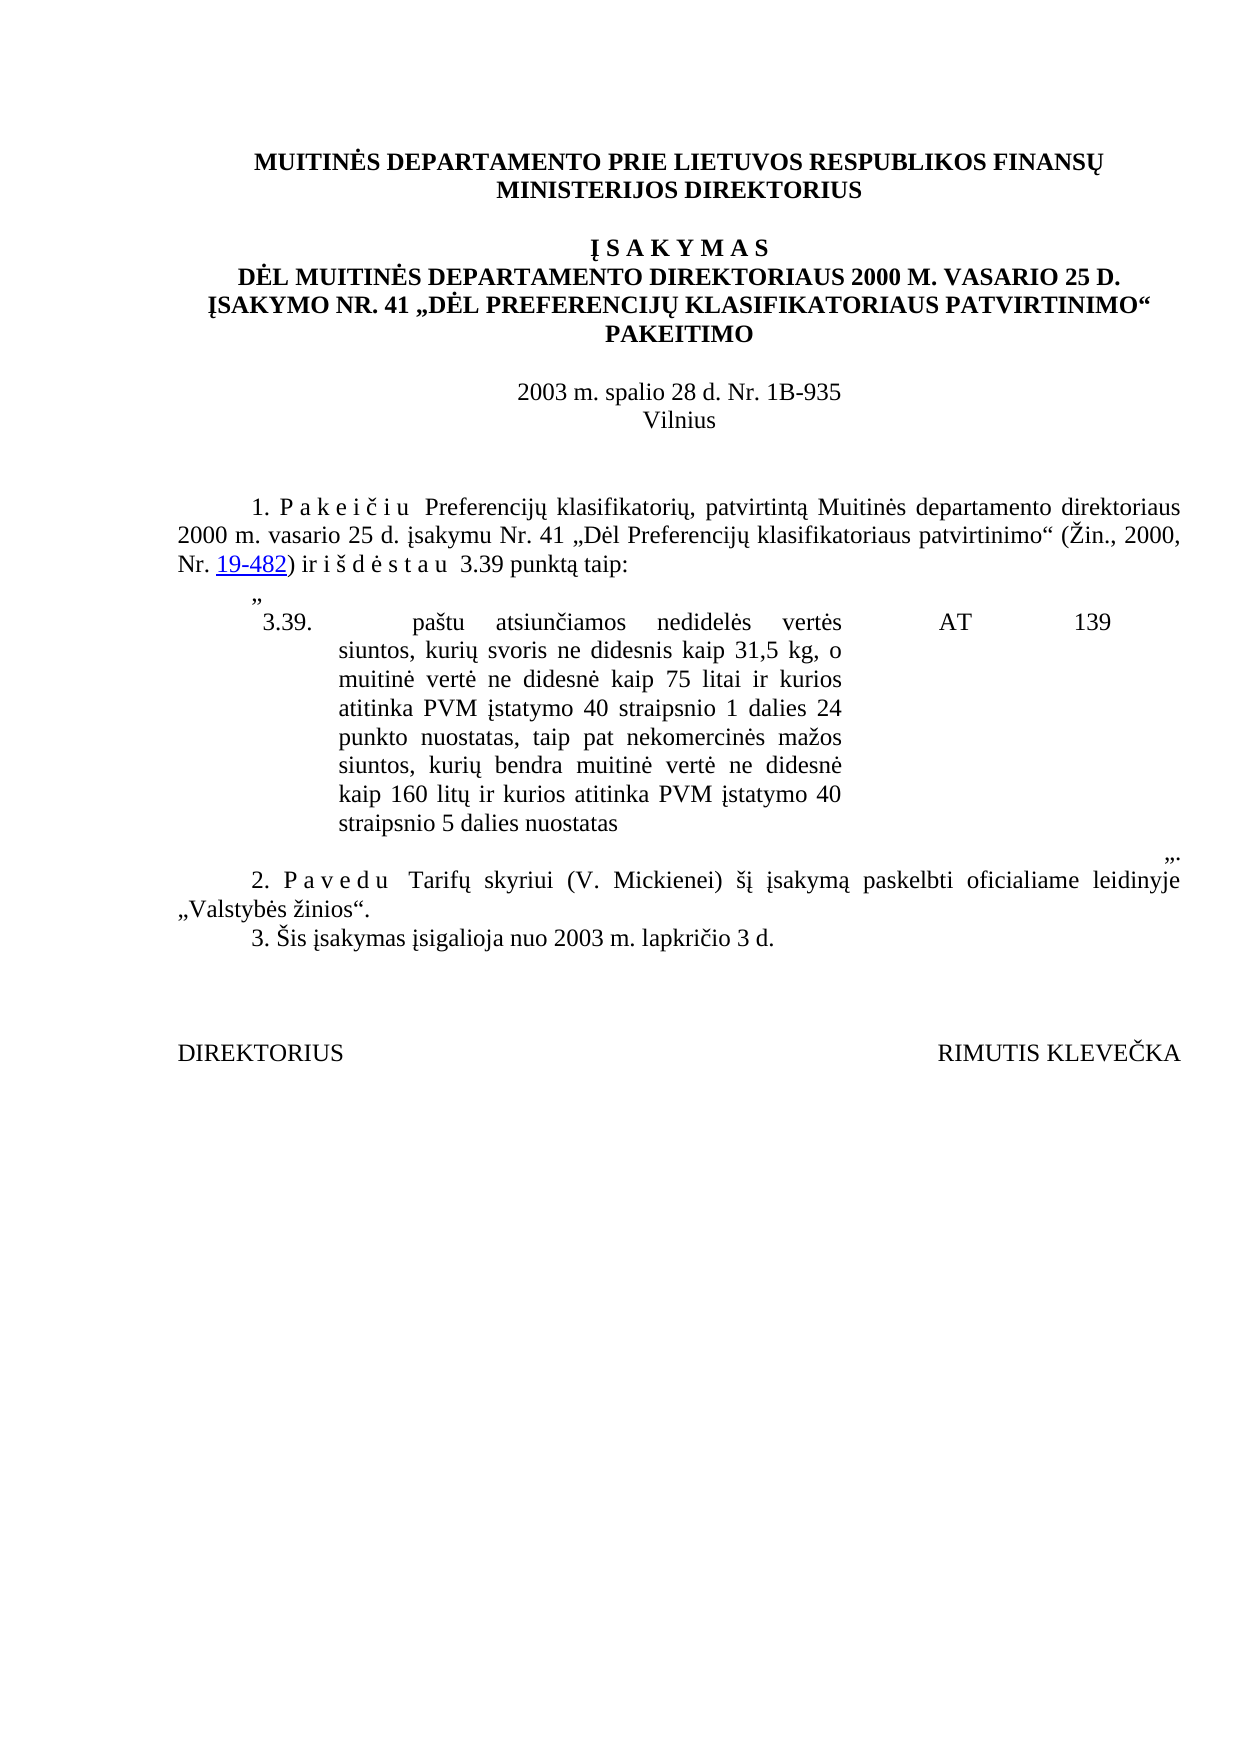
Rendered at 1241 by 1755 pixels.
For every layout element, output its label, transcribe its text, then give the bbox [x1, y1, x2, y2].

text „. [177, 837, 1181, 866]
text DĖL MUITINĖS DEPARTAMENTO DIREKTORIAUS 2000 M. VASARIO 25 D. ĮSAKYMO NR. 41 „DĖL PREFERENCIJŲ KLASIFIKATORIAUS PATVIRTINIMO“ PAKEITIMO [177, 262, 1181, 348]
text „ [177, 578, 1181, 607]
table_header 3.39. [177, 607, 327, 837]
text 2003 m. spalio 28 d. Nr. 1B-935 [177, 377, 1181, 406]
text 1. Pakeičiu Preferencijų klasifikatorių, patvirtintą Muitinės departamento direktoriaus 2000 m. vasario 25 d. įsakymu Nr. 41 „Dėl Preferencijų klasifikatoriaus patvirtinimo“ (Žin., 2000, Nr. 19-482) ir išdėstau 3.39 punktą taip: [177, 492, 1181, 578]
text MUITINĖS DEPARTAMENTO PRIE LIETUVOS RESPUBLIKOS FINANSŲ MINISTERIJOS DIREKTORIUS [177, 147, 1181, 204]
table_header AT [854, 607, 988, 837]
text DIREKTORIUS RIMUTIS KLEVEČKA [177, 1038, 1181, 1067]
text 2. Pavedu Tarifų skyriui (V. Mickienei) šį įsakymą paskelbti oficialiame leidinyje „Valstybės žinios“. [177, 866, 1181, 923]
text Į S A K Y M A S [177, 233, 1181, 262]
text 3. Šis įsakymas įsigalioja nuo 2003 m. lapkričio 3 d. [177, 923, 1181, 952]
table_header 139 [988, 607, 1181, 837]
table_header paštu atsiunčiamos nedidelės vertės siuntos, kurių svoris ne didesnis kaip 31,5 kg, o muitinė vertė ne didesnė kaip 75 litai ir kurios atitinka PVM įstatymo 40 straipsnio 1 dalies 24 punkto nuostatas, taip pat nekomercinės mažos siuntos, kurių bendra muitinė vertė ne didesnė kaip 160 litų ir kurios atitinka PVM įstatymo 40 straipsnio 5 dalies nuostatas [327, 607, 854, 837]
text Vilnius [177, 406, 1181, 434]
